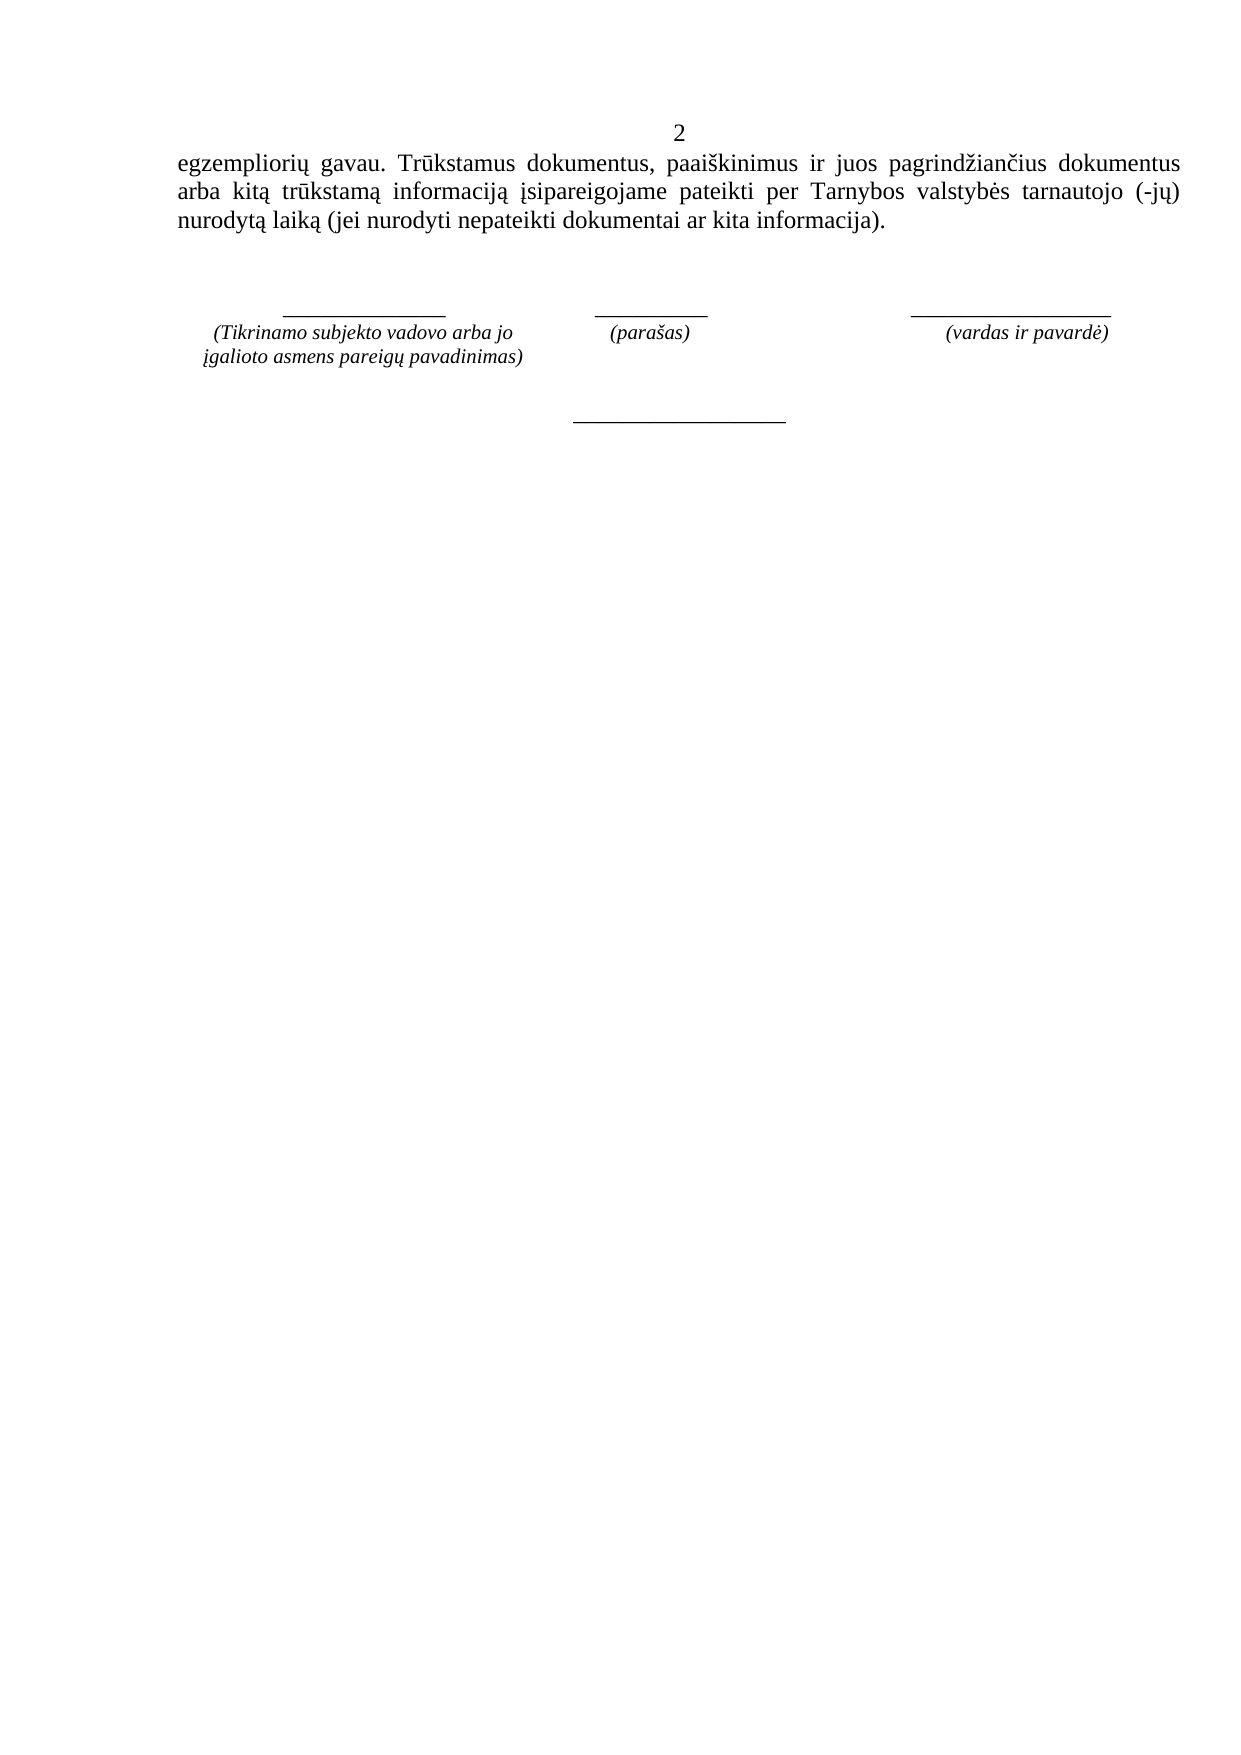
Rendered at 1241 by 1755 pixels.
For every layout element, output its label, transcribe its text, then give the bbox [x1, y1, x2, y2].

table_header _________ (parašas) [551, 291, 751, 368]
text _________________ [177, 397, 1181, 426]
table_header _____________ (Tikrinamo subjekto vadovo arba jo įgalioto asmens pareigų pavadinimas) [177, 291, 551, 368]
table_header ________________ (vardas ir pavardė) [751, 291, 1122, 368]
text egzempliorių gavau. Trūkstamus dokumentus, paaiškinimus ir juos pagrindžiančius dokumentus arba kitą trūkstamą informaciją įsipareigojame pateikti per Tarnybos valstybės tarnautojo (-jų) nurodytą laiką (jei nurodyti nepateikti dokumentai ar kita informacija). [177, 148, 1181, 234]
